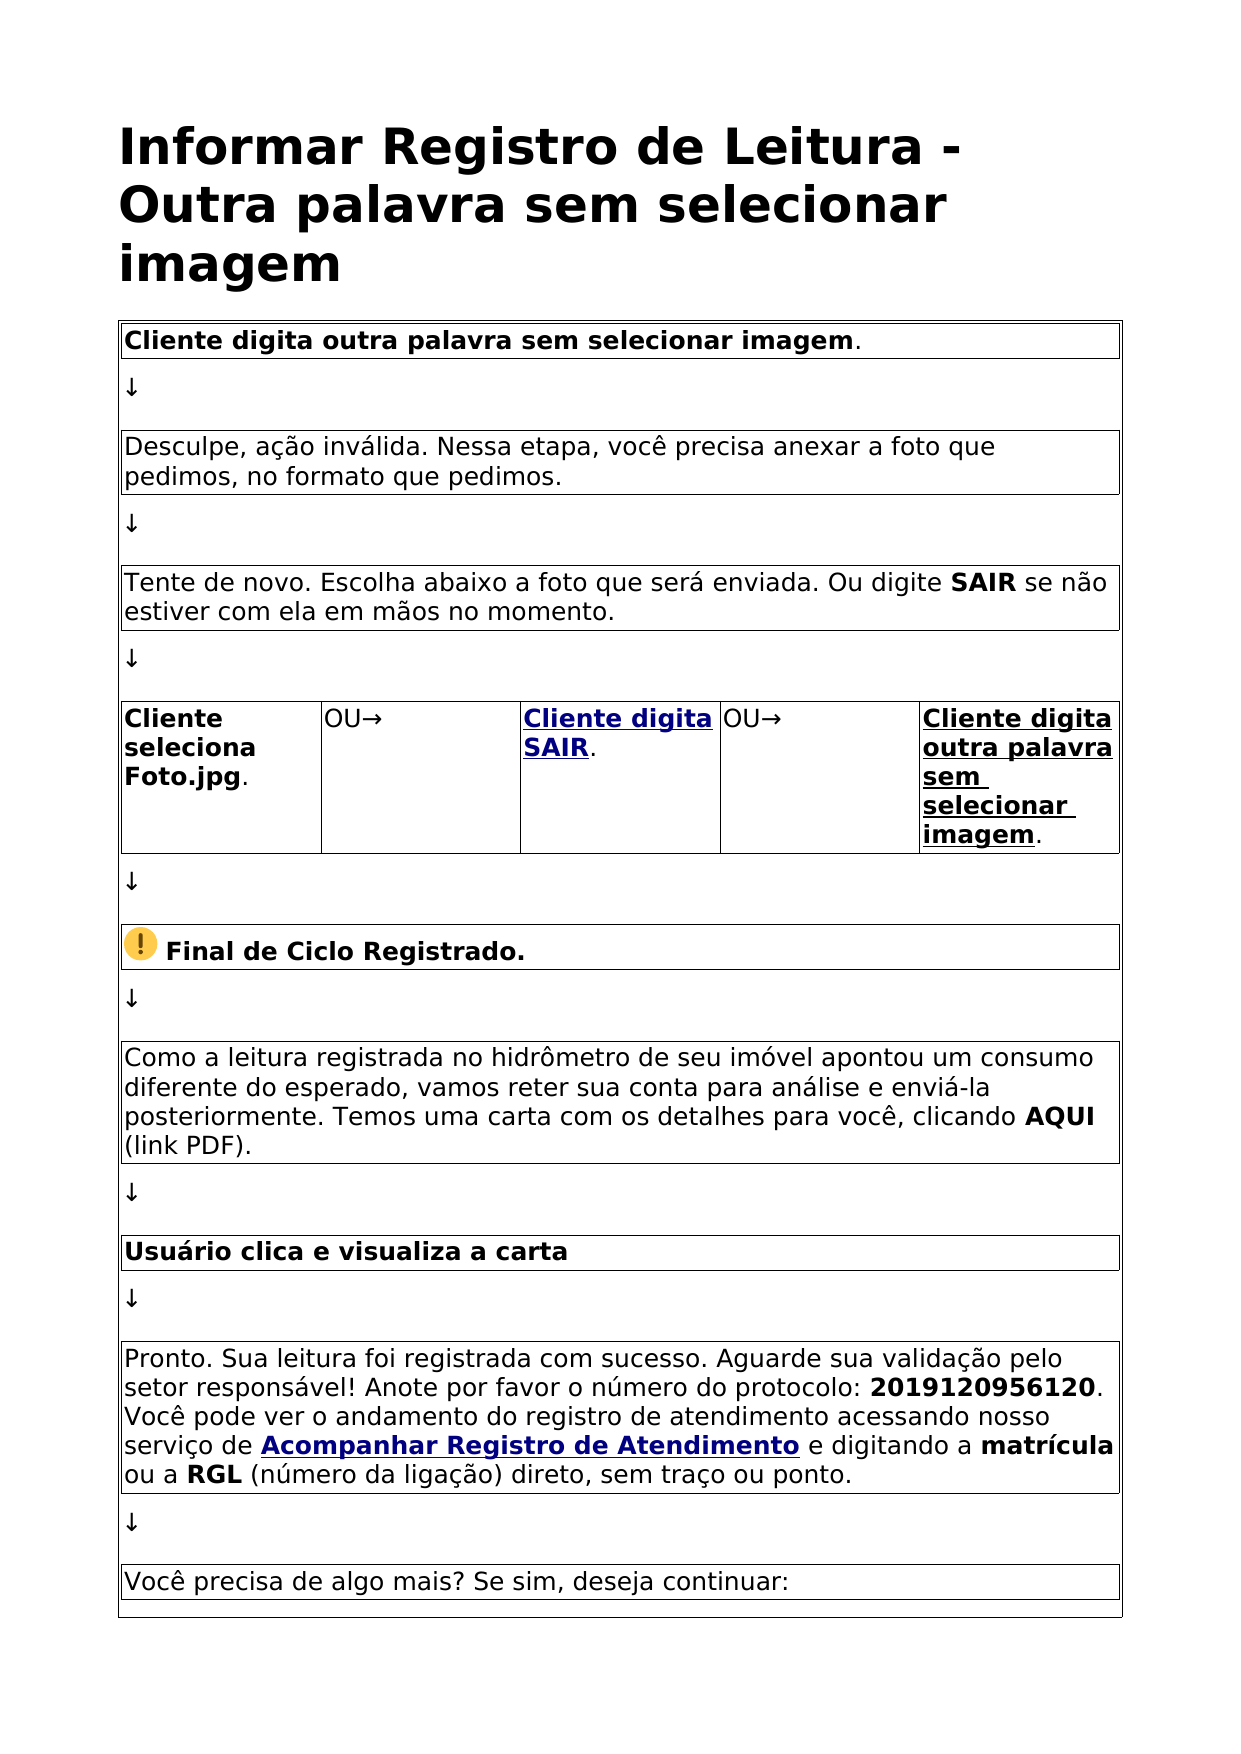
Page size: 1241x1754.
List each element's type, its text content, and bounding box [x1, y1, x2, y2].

table_header ↓ ↓ ↓ ↓ ↓ ↓ ↓ ↓ [119, 321, 1122, 1617]
table_header Cliente seleciona Foto.jpg. [122, 702, 321, 853]
table_header Pronto. Sua leitura foi registrada com sucesso. Aguarde sua validação pelo setor responsável! Anote por favor o número do protocolo: 2019120956120. Você pode ver o andamento do registro de atendimento acessando nosso serviço de Acompanhar Registro de Atendimento e digitando a matrícula ou a RGL (número da ligação) direto, sem traço ou ponto. [122, 1342, 1119, 1493]
table_header Cliente digita outra palavra sem selecionar imagem. [122, 324, 1119, 358]
table_header Como a leitura registrada no hidrômetro de seu imóvel apontou um consumo diferente do esperado, vamos reter sua conta para análise e enviá-la posteriormente. Temos uma carta com os detalhes para você, clicando AQUI (link PDF). [122, 1042, 1119, 1163]
table_header Você precisa de algo mais? Se sim, deseja continuar: [122, 1565, 1119, 1599]
table_header OU→ [721, 702, 919, 853]
table_header Desculpe, ação inválida. Nessa etapa, você precisa anexar a foto que pedimos, no formato que pedimos. [122, 431, 1119, 494]
subtitle Informar Registro de Leitura - Outra palavra sem selecionar imagem [118, 118, 1122, 293]
table_header Tente de novo. Escolha abaixo a foto que será enviada. Ou digite SAIR se não estiver com ela em mãos no momento. [122, 566, 1119, 629]
table_header Final de Ciclo Registrado. [122, 925, 1119, 969]
table_header OU→ [322, 702, 520, 853]
table_header Usuário clica e visualiza a carta [122, 1236, 1119, 1270]
table_header Cliente digita SAIR. [521, 702, 720, 853]
table_header Cliente digita outra palavra sem selecionar imagem. [920, 702, 1119, 853]
